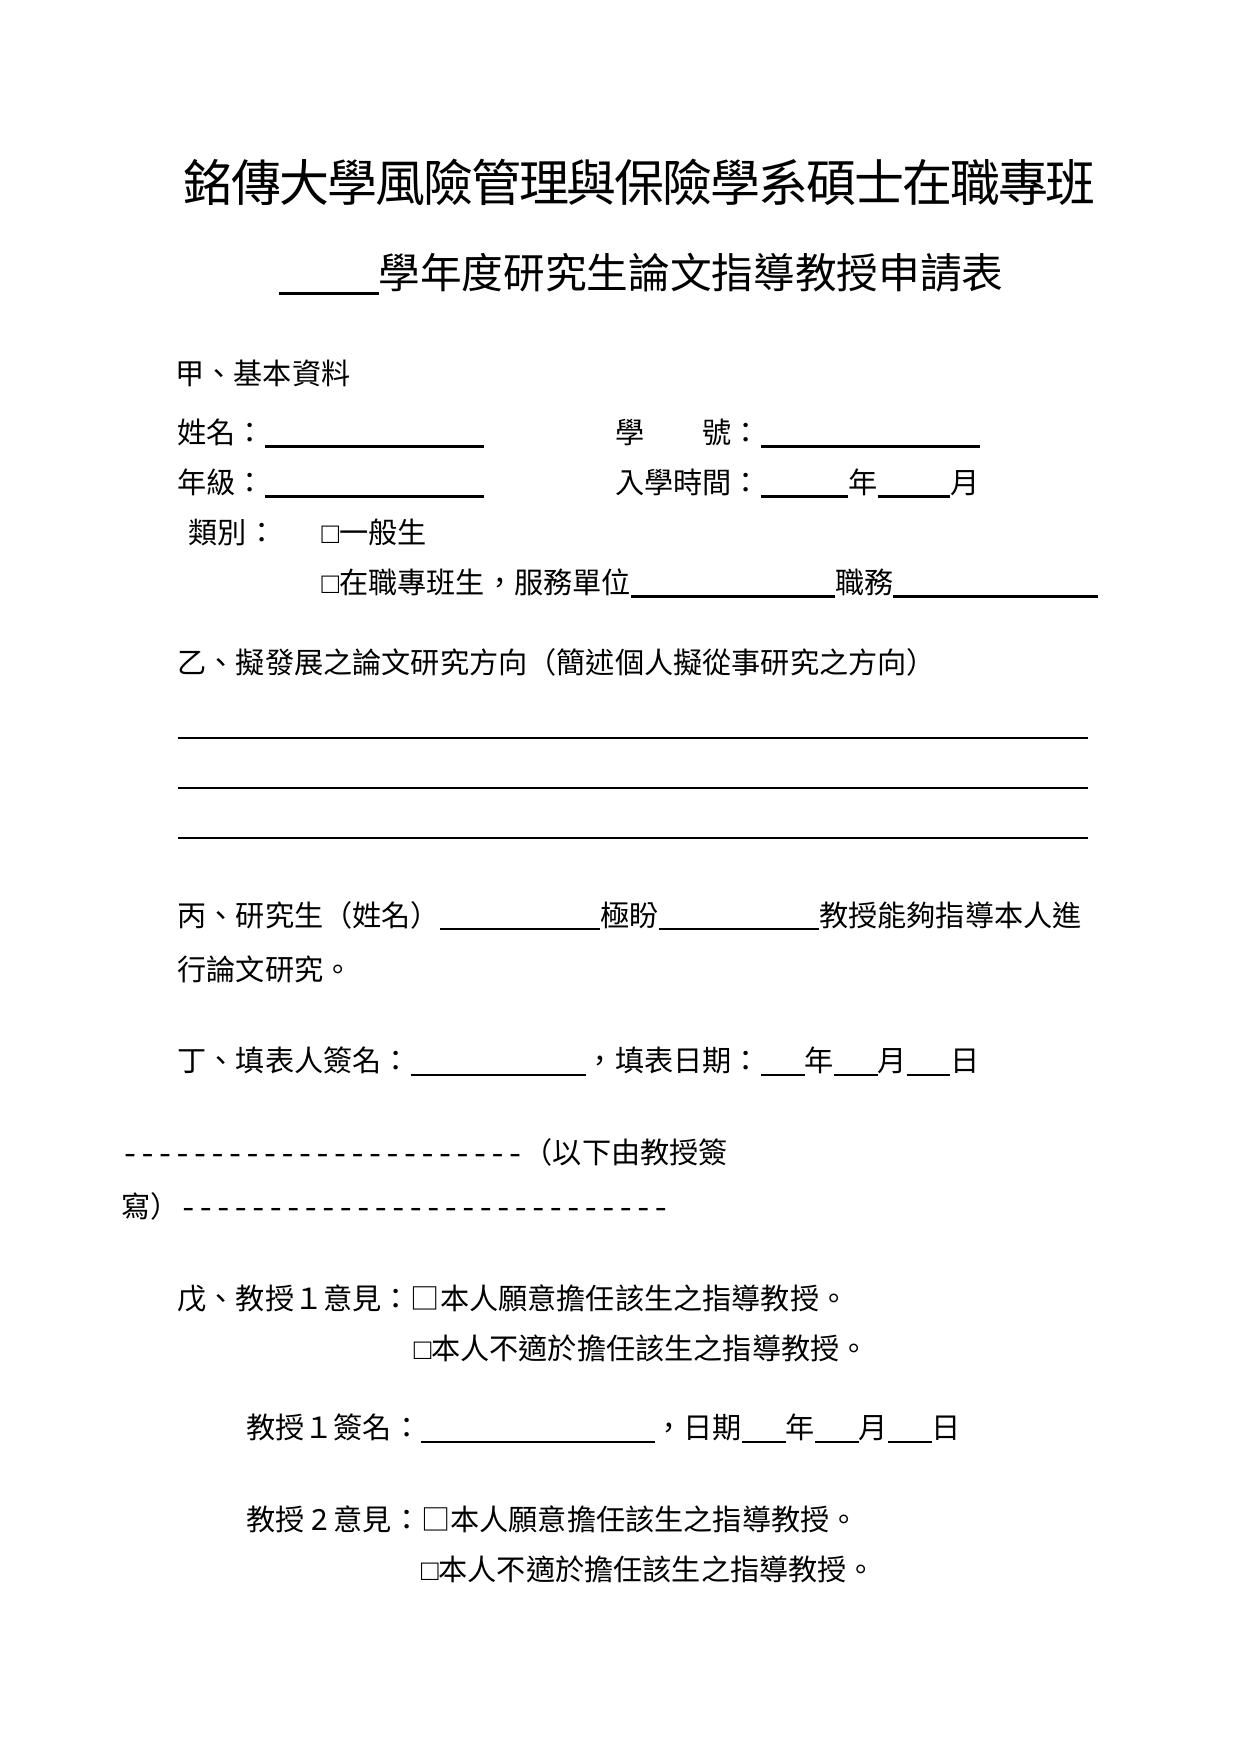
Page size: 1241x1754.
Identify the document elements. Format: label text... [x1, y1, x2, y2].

text 丙、研究生（姓名） 極盼 教授能夠指導本人進行論文研究。 [177, 880, 1104, 989]
text 年級： 入學時間： 年 月 [177, 453, 1104, 503]
text 學年度研究生論文指導教授申請表 [177, 241, 1104, 301]
table_header [299, 503, 310, 603]
text 甲、基本資料 [175, 338, 1104, 393]
text □本人不適於擔任該生之指導教授。 [177, 1318, 1104, 1368]
text 戊、教授１意見：□本人願意擔任該生之指導教授。 [177, 1264, 1104, 1318]
text 銘傳大學風險管理與保險學系碩士在職專班 [177, 143, 1104, 216]
table_header [1145, 503, 1157, 603]
table_header 類別： [177, 503, 299, 603]
table_cell □在職專班生，服務單位 職務 [310, 553, 1145, 603]
text 教授１簽名： ，日期 年 月 日 [246, 1393, 1104, 1447]
text 教授2意見：□本人願意擔任該生之指導教授。 [246, 1484, 1104, 1539]
text 丁、填表人簽名： ，填表日期： 年 月 日 [177, 1026, 1104, 1080]
text -----------------------（以下由教授簽寫）---------------------------- [121, 1118, 1139, 1226]
text 姓名： 學 號： [177, 403, 1104, 453]
text 乙、擬發展之論文研究方向（簡述個人擬從事研究之方向） [177, 628, 1104, 682]
text □本人不適於擔任該生之指導教授。 [246, 1539, 1104, 1589]
table_header □一般生 [310, 503, 1145, 553]
